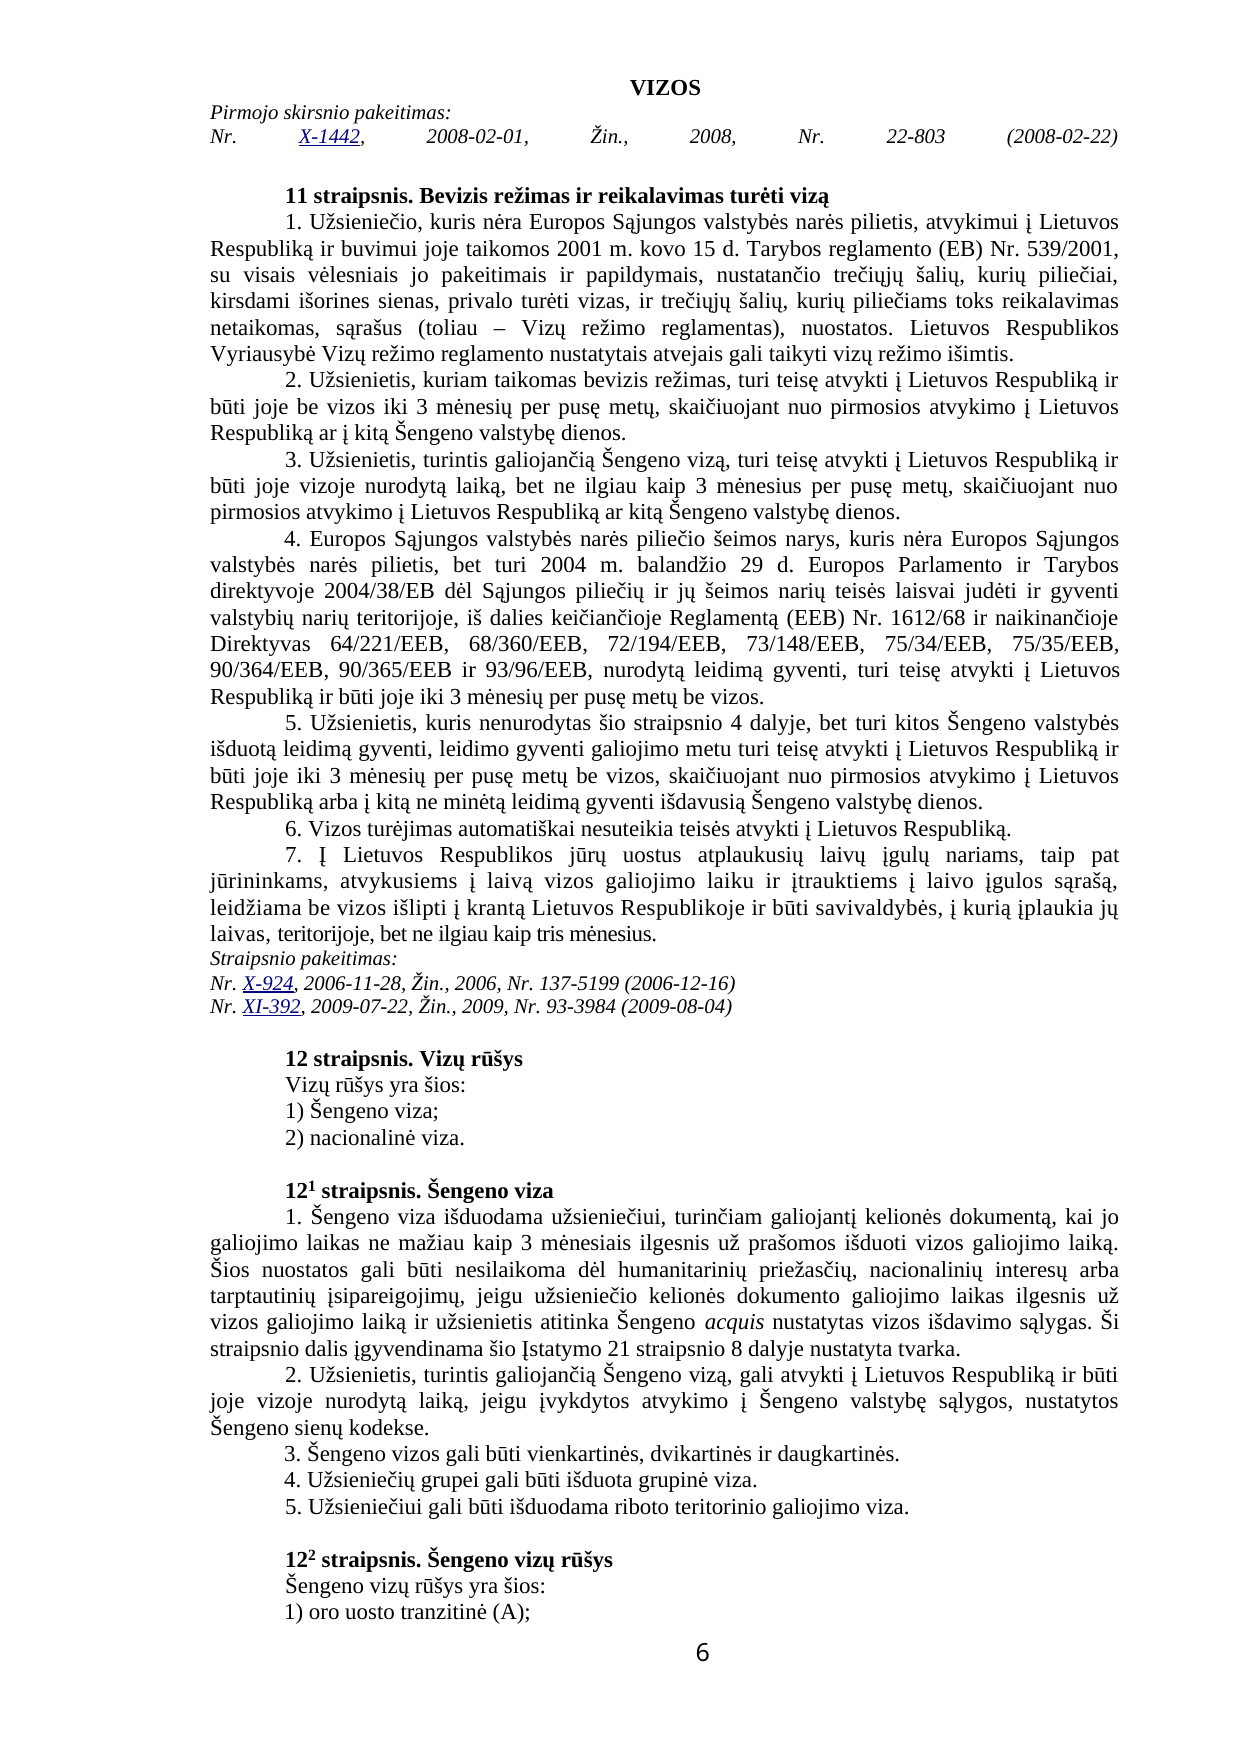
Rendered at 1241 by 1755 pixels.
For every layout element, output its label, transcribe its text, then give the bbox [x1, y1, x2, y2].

text Nr. X-924, 2006-11-28, Žin., 2006, Nr. 137-5199 (2006-12-16) [210, 970, 1120, 994]
text 5. Užsieniečiui gali būti išduodama riboto teritorinio galiojimo viza. [210, 1493, 1120, 1519]
text 3. Šengeno vizos gali būti vienkartinės, dvikartinės ir daugkartinės. [210, 1440, 1120, 1467]
text 1. Užsieniečio, kuris nėra Europos Sąjungos valstybės narės pilietis, atvykimui į Lietuvos Respubliką ir buvimui joje taikomos 2001 m. kovo 15 d. Tarybos reglamento (EB) Nr. 539/2001, su visais vėlesniais jo pakeitimais ir papildymais, nustatančio trečiųjų šalių, kurių piliečiai, kirsdami išorines sienas, privalo turėti vizas, ir trečiųjų šalių, kurių piliečiams toks reikalavimas netaikomas, sąrašus (toliau – Vizų režimo reglamentas), nuostatos. Lietuvos Respublikos Vyriausybė Vizų režimo reglamento nustatytais atvejais gali taikyti vizų režimo išimtis. [210, 208, 1120, 367]
text 2. Užsienietis, turintis galiojančią Šengeno vizą, gali atvykti į Lietuvos Respubliką ir būti joje vizoje nurodytą laiką, jeigu įvykdytos atvykimo į Šengeno valstybę sąlygos, nustatytos Šengeno sienų kodekse. [210, 1361, 1120, 1440]
text 2. Užsienietis, kuriam taikomas bevizis režimas, turi teisę atvykti į Lietuvos Respubliką ir būti joje be vizos iki 3 mėnesių per pusę metų, skaičiuojant nuo pirmosios atvykimo į Lietuvos Respubliką ar į kitą Šengeno valstybę dienos. [210, 367, 1120, 446]
text 1. Šengeno viza išduodama užsieniečiui, turinčiam galiojantį kelionės dokumentą, kai jo galiojimo laikas ne mažiau kaip 3 mėnesiais ilgesnis už prašomos išduoti vizos galiojimo laiką. Šios nuostatos gali būti nesilaikoma dėl humanitarinių priežasčių, nacionalinių interesų arba tarptautinių įsipareigojimų, jeigu užsieniečio kelionės dokumento galiojimo laikas ilgesnis už vizos galiojimo laiką ir užsienietis atitinka Šengeno acquis nustatytas vizos išdavimo sąlygas. Ši straipsnio dalis įgyvendinama šio Įstatymo 21 straipsnio 8 dalyje nustatyta tvarka. [210, 1203, 1120, 1361]
text 1) oro uosto tranzitinė (A); [210, 1598, 1120, 1625]
text 7. Į Lietuvos Respublikos jūrų uostus atplaukusių laivų įgulų nariams, taip pat jūrininkams, atvykusiems į laivą vizos galiojimo laiku ir įtrauktiems į laivo įgulos sąrašą, leidžiama be vizos išlipti į krantą Lietuvos Respublikoje ir būti savivaldybės, į kurią įplaukia jų laivas, teritorijoje, bet ne ilgiau kaip tris mėnesius. [210, 841, 1120, 946]
text Pirmojo skirsnio pakeitimas: [210, 100, 1120, 124]
text 122 straipsnis. Šengeno vizų rūšys [210, 1546, 1120, 1572]
text 11 straipsnis. Bevizis režimas ir reikalavimas turėti vizą [210, 182, 1120, 208]
text Straipsnio pakeitimas: [210, 946, 1120, 970]
text 121 straipsnis. Šengeno viza [210, 1177, 1120, 1203]
text Nr. XI-392, 2009-07-22, Žin., 2009, Nr. 93-3984 (2009-08-04) [210, 994, 1120, 1018]
text Vizų rūšys yra šios: [210, 1071, 1120, 1098]
text 6. Vizos turėjimas automatiškai nesuteikia teisės atvykti į Lietuvos Respubliką. [210, 814, 1120, 841]
text 5. Užsienietis, kuris nenurodytas šio straipsnio 4 dalyje, bet turi kitos Šengeno valstybės išduotą leidimą gyventi, leidimo gyventi galiojimo metu turi teisę atvykti į Lietuvos Respubliką ir būti joje iki 3 mėnesių per pusę metų be vizos, skaičiuojant nuo pirmosios atvykimo į Lietuvos Respubliką arba į kitą ne minėtą leidimą gyventi išdavusią Šengeno valstybę dienos. [210, 709, 1120, 814]
text 1) Šengeno viza; [210, 1098, 1120, 1124]
text 12 straipsnis. Vizų rūšys [210, 1045, 1120, 1071]
text VIZOS [210, 73, 1120, 100]
text Šengeno vizų rūšys yra šios: [210, 1572, 1120, 1598]
text 4. Europos Sąjungos valstybės narės piliečio šeimos narys, kuris nėra Europos Sąjungos valstybės narės pilietis, bet turi 2004 m. balandžio 29 d. Europos Parlamento ir Tarybos direktyvoje 2004/38/EB dėl Sąjungos piliečių ir jų šeimos narių teisės laisvai judėti ir gyventi valstybių narių teritorijoje, iš dalies keičiančioje Reglamentą (EEB) Nr. 1612/68 ir naikinančioje Direktyvas 64/221/EEB, 68/360/EEB, 72/194/EEB, 73/148/EEB, 75/34/EEB, 75/35/EEB, 90/364/EEB, 90/365/EEB ir 93/96/EEB, nurodytą leidimą gyventi, turi teisę atvykti į Lietuvos Respubliką ir būti joje iki 3 mėnesių per pusę metų be vizos. [210, 525, 1120, 709]
text Nr. X-1442, 2008-02-01, Žin., 2008, Nr. 22-803 (2008-02-22) [210, 124, 1120, 182]
text 3. Užsienietis, turintis galiojančią Šengeno vizą, turi teisę atvykti į Lietuvos Respubliką ir būti joje vizoje nurodytą laiką, bet ne ilgiau kaip 3 mėnesius per pusę metų, skaičiuojant nuo pirmosios atvykimo į Lietuvos Respubliką ar kitą Šengeno valstybę dienos. [210, 446, 1120, 525]
text 4. Užsieniečių grupei gali būti išduota grupinė viza. [210, 1467, 1120, 1493]
text 2) nacionalinė viza. [210, 1124, 1120, 1150]
